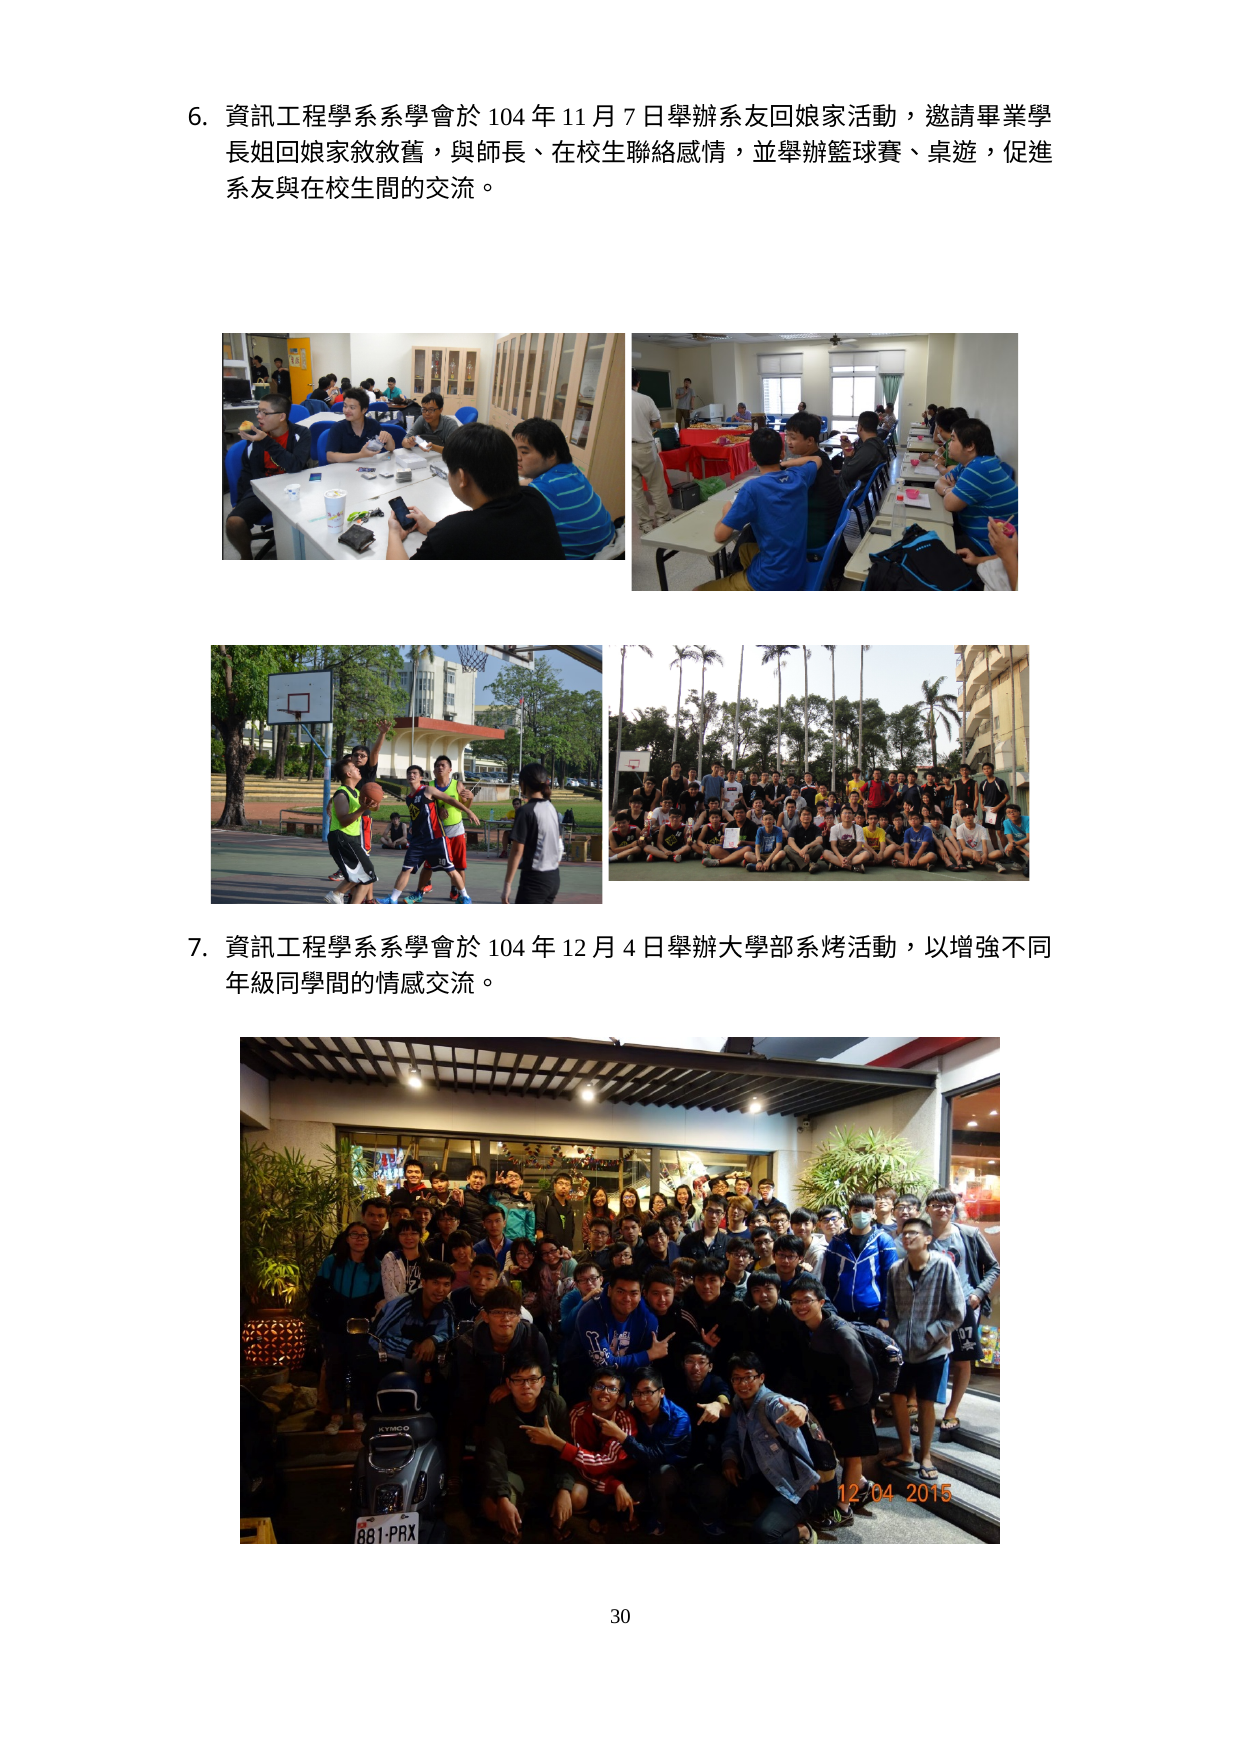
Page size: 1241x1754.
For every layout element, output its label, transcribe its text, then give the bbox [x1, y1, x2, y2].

list 資訊工程學系系學會於104年11月7日舉辦系友回娘家活動，邀請畢業學長姐回娘家敘敘舊，與師長、在校生聯絡感情，並舉辦籃球賽、桌遊，促進系友與在校生間的交流。 [187, 96, 1053, 205]
list 資訊工程學系系學會於104年12月4日舉辦大學部系烤活動，以增強不同年級同學間的情感交流。 [187, 927, 1053, 1000]
